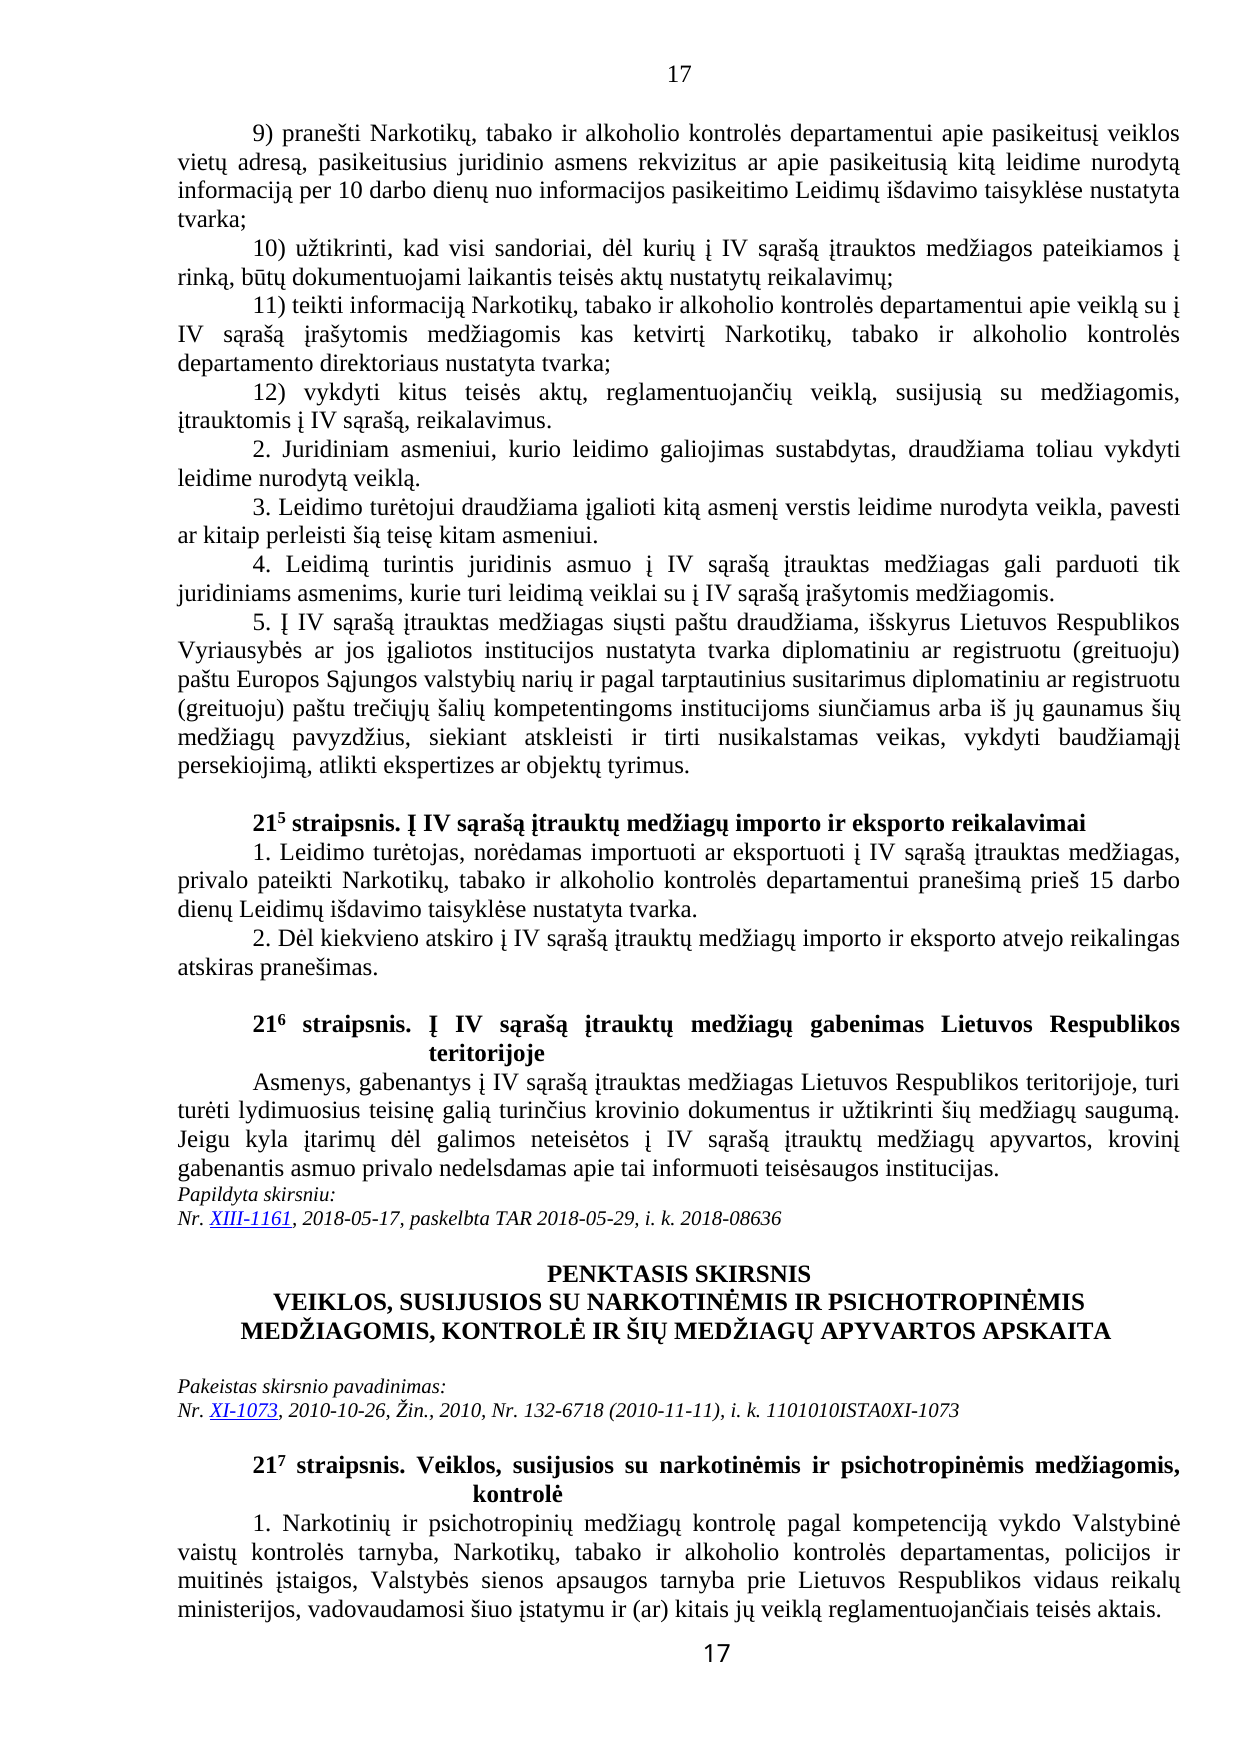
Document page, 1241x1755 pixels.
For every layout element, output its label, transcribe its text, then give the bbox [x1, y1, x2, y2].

text 1. Narkotinių ir psichotropinių medžiagų kontrolę pagal kompetenciją vykdo Valstybinė vaistų kontrolės tarnyba, Narkotikų, tabako ir alkoholio kontrolės departamentas, policijos ir muitinės įstaigos, Valstybės sienos apsaugos tarnyba prie Lietuvos Respublikos vidaus reikalų ministerijos, vadovaudamosi šiuo įstatymu ir (ar) kitais jų veiklą reglamentuojančiais teisės aktais. [177, 1508, 1181, 1623]
text 2. Dėl kiekvieno atskiro į IV sąrašą įtrauktų medžiagų importo ir eksporto atvejo reikalingas atskiras pranešimas. [177, 923, 1181, 981]
text 216 straipsnis. Į IV sąrašą įtrauktų medžiagų gabenimas Lietuvos Respublikos teritorijoje [252, 1009, 1181, 1067]
text 5. Į IV sąrašą įtrauktas medžiagas siųsti paštu draudžiama, išskyrus Lietuvos Respublikos Vyriausybės ar jos įgaliotos institucijos nustatyta tvarka diplomatiniu ar registruotu (greituoju) paštu Europos Sąjungos valstybių narių ir pagal tarptautinius susitarimus diplomatiniu ar registruotu (greituoju) paštu trečiųjų šalių kompetentingoms institucijoms siunčiamus arba iš jų gaunamus šių medžiagų pavyzdžius, siekiant atskleisti ir tirti nusikalstamas veikas, vykdyti baudžiamąjį persekiojimą, atlikti ekspertizes ar objektų tyrimus. [177, 607, 1181, 779]
text 217 straipsnis. Veiklos, susijusios su narkotinėmis ir psichotropinėmis medžiagomis, kontrolė [252, 1451, 1181, 1508]
text PENKTASIS SKIRSNIS [177, 1259, 1181, 1287]
text 2. Juridiniam asmeniui, kurio leidimo galiojimas sustabdytas, draudžiama toliau vykdyti leidime nurodytą veiklą. [177, 434, 1181, 492]
text VEIKLOS, SUSIJUSIOS SU NARKOTINĖMIS IR PSICHOTROPINĖMIS MEDŽIAGOMIS, KONTROLĖ IR ŠIŲ MEDŽIAGŲ APYVARTOS APSKAITA [177, 1287, 1181, 1345]
text 4. Leidimą turintis juridinis asmuo į IV sąrašą įtrauktas medžiagas gali parduoti tik juridiniams asmenims, kurie turi leidimą veiklai su į IV sąrašą įrašytomis medžiagomis. [177, 549, 1181, 607]
text 9) pranešti Narkotikų, tabako ir alkoholio kontrolės departamentui apie pasikeitusį veiklos vietų adresą, pasikeitusius juridinio asmens rekvizitus ar apie pasikeitusią kitą leidime nurodytą informaciją per 10 darbo dienų nuo informacijos pasikeitimo Leidimų išdavimo taisyklėse nustatyta tvarka; [177, 118, 1181, 233]
text Papildyta skirsniu: [177, 1182, 1181, 1206]
text 3. Leidimo turėtojui draudžiama įgalioti kitą asmenį verstis leidime nurodyta veikla, pavesti ar kitaip perleisti šią teisę kitam asmeniui. [177, 492, 1181, 549]
text 12) vykdyti kitus teisės aktų, reglamentuojančių veiklą, susijusią su medžiagomis, įtrauktomis į IV sąrašą, reikalavimus. [177, 377, 1181, 434]
text Pakeistas skirsnio pavadinimas: [177, 1374, 1181, 1398]
text Asmenys, gabenantys į IV sąrašą įtrauktas medžiagas Lietuvos Respublikos teritorijoje, turi turėti lydimuosius teisinę galią turinčius krovinio dokumentus ir užtikrinti šių medžiagų saugumą. Jeigu kyla įtarimų dėl galimos neteisėtos į IV sąrašą įtrauktų medžiagų apyvartos, krovinį gabenantis asmuo privalo nedelsdamas apie tai informuoti teisėsaugos institucijas. [177, 1067, 1181, 1182]
text 215 straipsnis. Į IV sąrašą įtrauktų medžiagų importo ir eksporto reikalavimai [177, 808, 1181, 837]
text Nr. XIII-1161, 2018-05-17, paskelbta TAR 2018-05-29, i. k. 2018-08636 [177, 1206, 1181, 1230]
text 10) užtikrinti, kad visi sandoriai, dėl kurių į IV sąrašą įtrauktos medžiagos pateikiamos į rinką, būtų dokumentuojami laikantis teisės aktų nustatytų reikalavimų; [177, 233, 1181, 291]
text 1. Leidimo turėtojas, norėdamas importuoti ar eksportuoti į IV sąrašą įtrauktas medžiagas, privalo pateikti Narkotikų, tabako ir alkoholio kontrolės departamentui pranešimą prieš 15 darbo dienų Leidimų išdavimo taisyklėse nustatyta tvarka. [177, 837, 1181, 923]
text Nr. XI-1073, 2010-10-26, Žin., 2010, Nr. 132-6718 (2010-11-11), i. k. 1101010ISTA0XI-1073 [177, 1398, 1181, 1422]
text 11) teikti informaciją Narkotikų, tabako ir alkoholio kontrolės departamentui apie veiklą su į IV sąrašą įrašytomis medžiagomis kas ketvirtį Narkotikų, tabako ir alkoholio kontrolės departamento direktoriaus nustatyta tvarka; [177, 291, 1181, 377]
